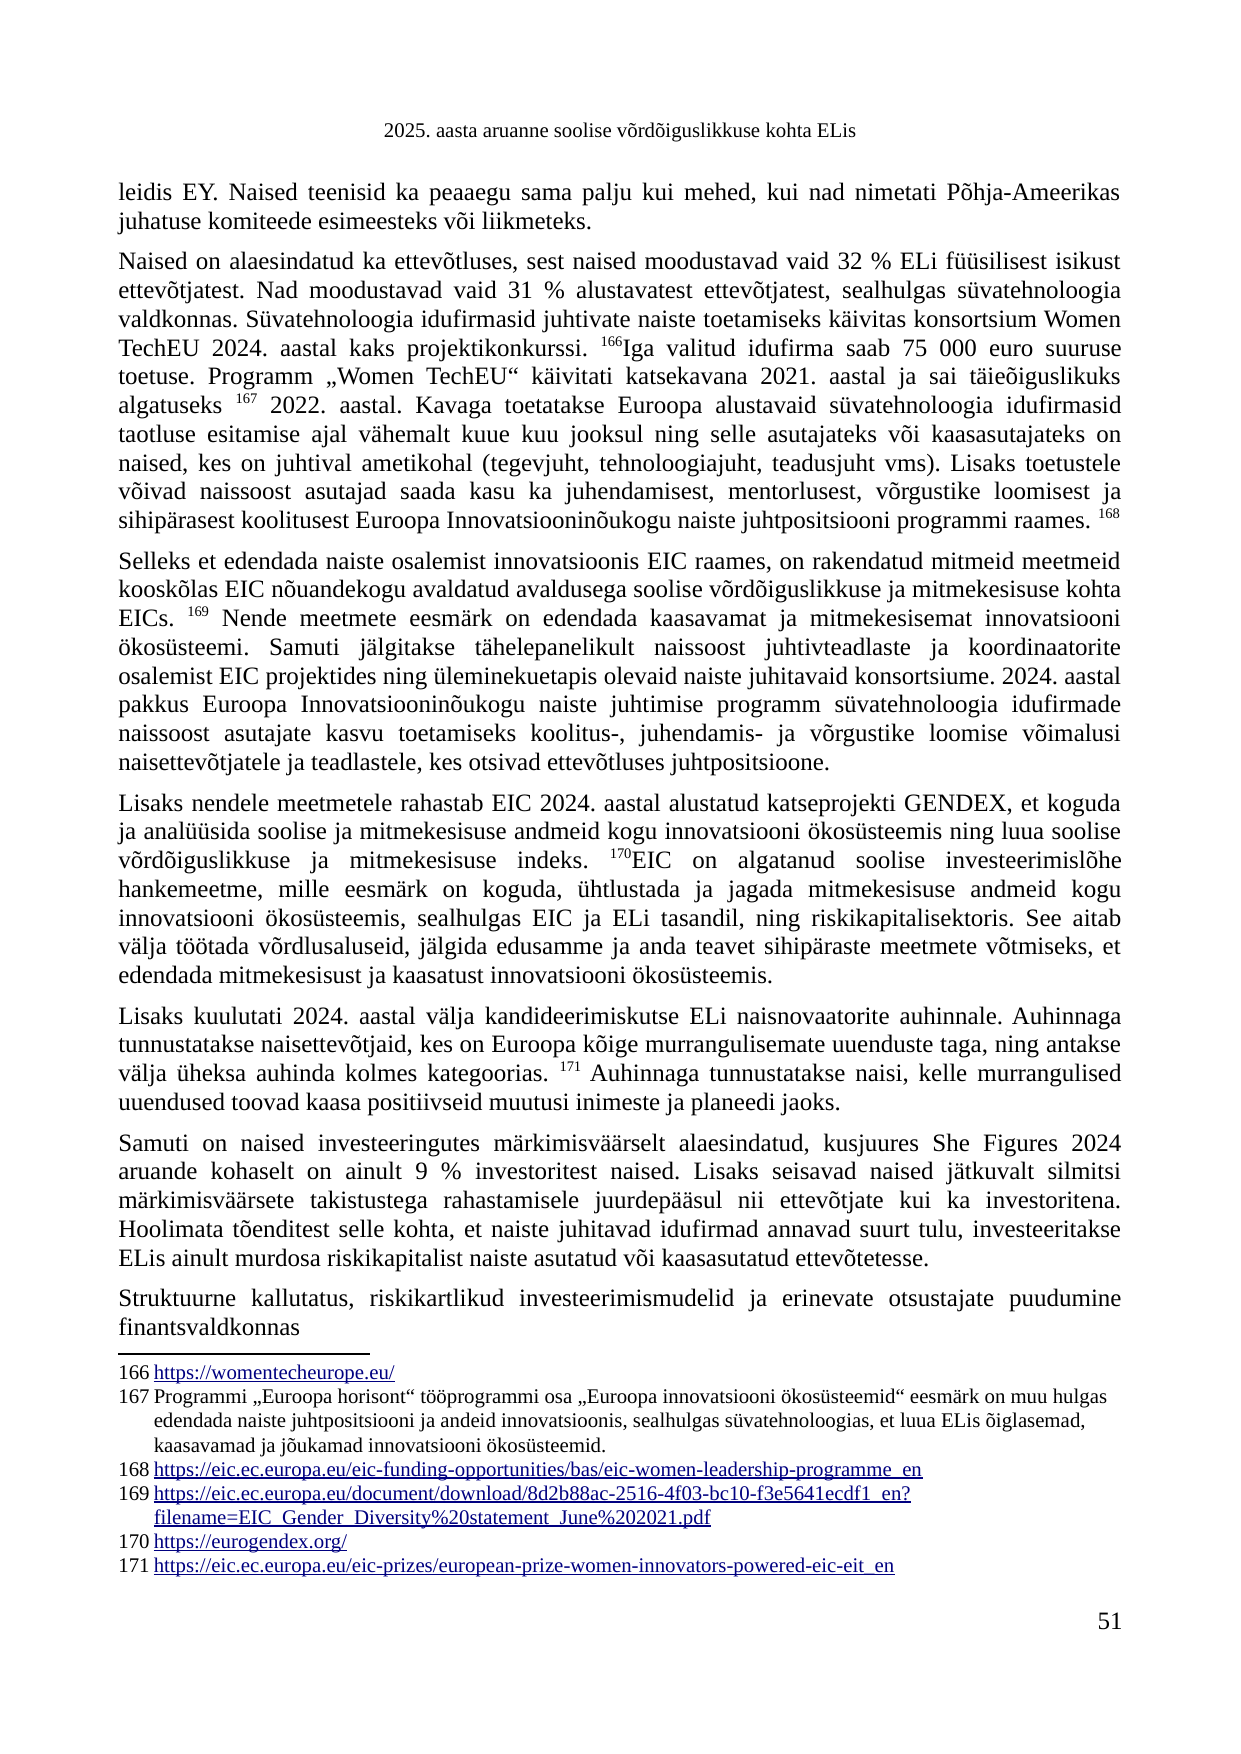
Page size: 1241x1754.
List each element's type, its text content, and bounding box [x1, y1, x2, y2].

text Lisaks nendele meetmetele rahastab EIC 2024. aastal alustatud katseprojekti GENDEX, et koguda ja analüüsida soolise ja mitmekesisuse andmeid kogu innovatsiooni ökosüsteemis ning luua soolise võrdõiguslikkuse ja mitmekesisuse indeks. EIC on algatanud soolise investeerimislõhe hankemeetme, mille eesmärk on koguda, ühtlustada ja jagada mitmekesisuse andmeid kogu innovatsiooni ökosüsteemis, sealhulgas EIC ja ELi tasandil, ning riskikapitalisektoris. See aitab välja töötada võrdlusaluseid, jälgida edusamme ja anda teavet sihipäraste meetmete võtmiseks, et edendada mitmekesisust ja kaasatust innovatsiooni ökosüsteemis. [118, 788, 1122, 989]
text Lisaks kuulutati 2024. aastal välja kandideerimiskutse ELi naisnovaatorite auhinnale. Auhinnaga tunnustatakse naisettevõtjaid, kes on Euroopa kõige murrangulisemate uuenduste taga, ning antakse välja üheksa auhinda kolmes kategoorias. Auhinnaga tunnustatakse naisi, kelle murrangulised uuendused toovad kaasa positiivseid muutusi inimeste ja planeedi jaoks. [118, 1001, 1122, 1116]
text Naised on alaesindatud ka ettevõtluses, sest naised moodustavad vaid 32 % ELi füüsilisest isikust ettevõtjatest. Nad moodustavad vaid 31 % alustavatest ettevõtjatest, sealhulgas süvatehnoloogia valdkonnas. Süvatehnoloogia idufirmasid juhtivate naiste toetamiseks käivitas konsortsium Women TechEU 2024. aastal kaks projektikonkurssi. Iga valitud idufirma saab 75 000 euro suuruse toetuse. Programm „Women TechEU“ käivitati katsekavana 2021. aastal ja sai täieõiguslikuks algatuseks 2022. aastal. Kavaga toetatakse Euroopa alustavaid süvatehnoloogia idufirmasid taotluse esitamise ajal vähemalt kuue kuu jooksul ning selle asutajateks või kaasasutajateks on naised, kes on juhtival ametikohal (tegevjuht, tehnoloogiajuht, teadusjuht vms). Lisaks toetustele võivad naissoost asutajad saada kasu ka juhendamisest, mentorlusest, võrgustike loomisest ja sihipärasest koolitusest Euroopa Innovatsiooninõukogu naiste juhtpositsiooni programmi raames. [118, 246, 1122, 534]
text https://womentecheurope.eu/ [118, 1360, 1122, 1384]
text https://eurogendex.org/ [118, 1529, 1122, 1553]
text leidis EY. Naised teenisid ka peaaegu sama palju kui mehed, kui nad nimetati Põhja-Ameerikas juhatuse komiteede esimeesteks või liikmeteks. [118, 177, 1122, 234]
text Samuti on naised investeeringutes märkimisväärselt alaesindatud, kusjuures She Figures 2024 aruande kohaselt on ainult 9 % investoritest naised. Lisaks seisavad naised jätkuvalt silmitsi märkimisväärsete takistustega rahastamisele juurdepääsul nii ettevõtjate kui ka investoritena. Hoolimata tõenditest selle kohta, et naiste juhitavad idufirmad annavad suurt tulu, investeeritakse ELis ainult murdosa riskikapitalist naiste asutatud või kaasasutatud ettevõtetesse. [118, 1128, 1122, 1271]
text https://eic.ec.europa.eu/eic-prizes/european-prize-women-innovators-powered-eic-eit_en [118, 1553, 1122, 1577]
text https://eic.ec.europa.eu/document/download/8d2b88ac-2516-4f03-bc10-f3e5641ecdf1_en?filename=EIC_Gender_Diversity%20statement_June%202021.pdf [118, 1481, 1122, 1529]
text Selleks et edendada naiste osalemist innovatsioonis EIC raames, on rakendatud mitmeid meetmeid kooskõlas EIC nõuandekogu avaldatud avaldusega soolise võrdõiguslikkuse ja mitmekesisuse kohta EICs. Nende meetmete eesmärk on edendada kaasavamat ja mitmekesisemat innovatsiooni ökosüsteemi. Samuti jälgitakse tähelepanelikult naissoost juhtivteadlaste ja koordinaatorite osalemist EIC projektides ning üleminekuetapis olevaid naiste juhitavaid konsortsiume. 2024. aastal pakkus Euroopa Innovatsiooninõukogu naiste juhtimise programm süvatehnoloogia idufirmade naissoost asutajate kasvu toetamiseks koolitus-, juhendamis- ja võrgustike loomise võimalusi naisettevõtjatele ja teadlastele, kes otsivad ettevõtluses juhtpositsioone. [118, 546, 1122, 776]
text https://eic.ec.europa.eu/eic-funding-opportunities/bas/eic-women-leadership-programme_en [118, 1457, 1122, 1481]
text Struktuurne kallutatus, riskikartlikud investeerimismudelid ja erinevate otsustajate puudumine finantsvaldkonnas [118, 1283, 1122, 1341]
text Programmi „Euroopa horisont“ tööprogrammi osa „Euroopa innovatsiooni ökosüsteemid“ eesmärk on muu hulgas edendada naiste juhtpositsiooni ja andeid innovatsioonis, sealhulgas süvatehnoloogias, et luua ELis õiglasemad, kaasavamad ja jõukamad innovatsiooni ökosüsteemid. [118, 1384, 1122, 1457]
